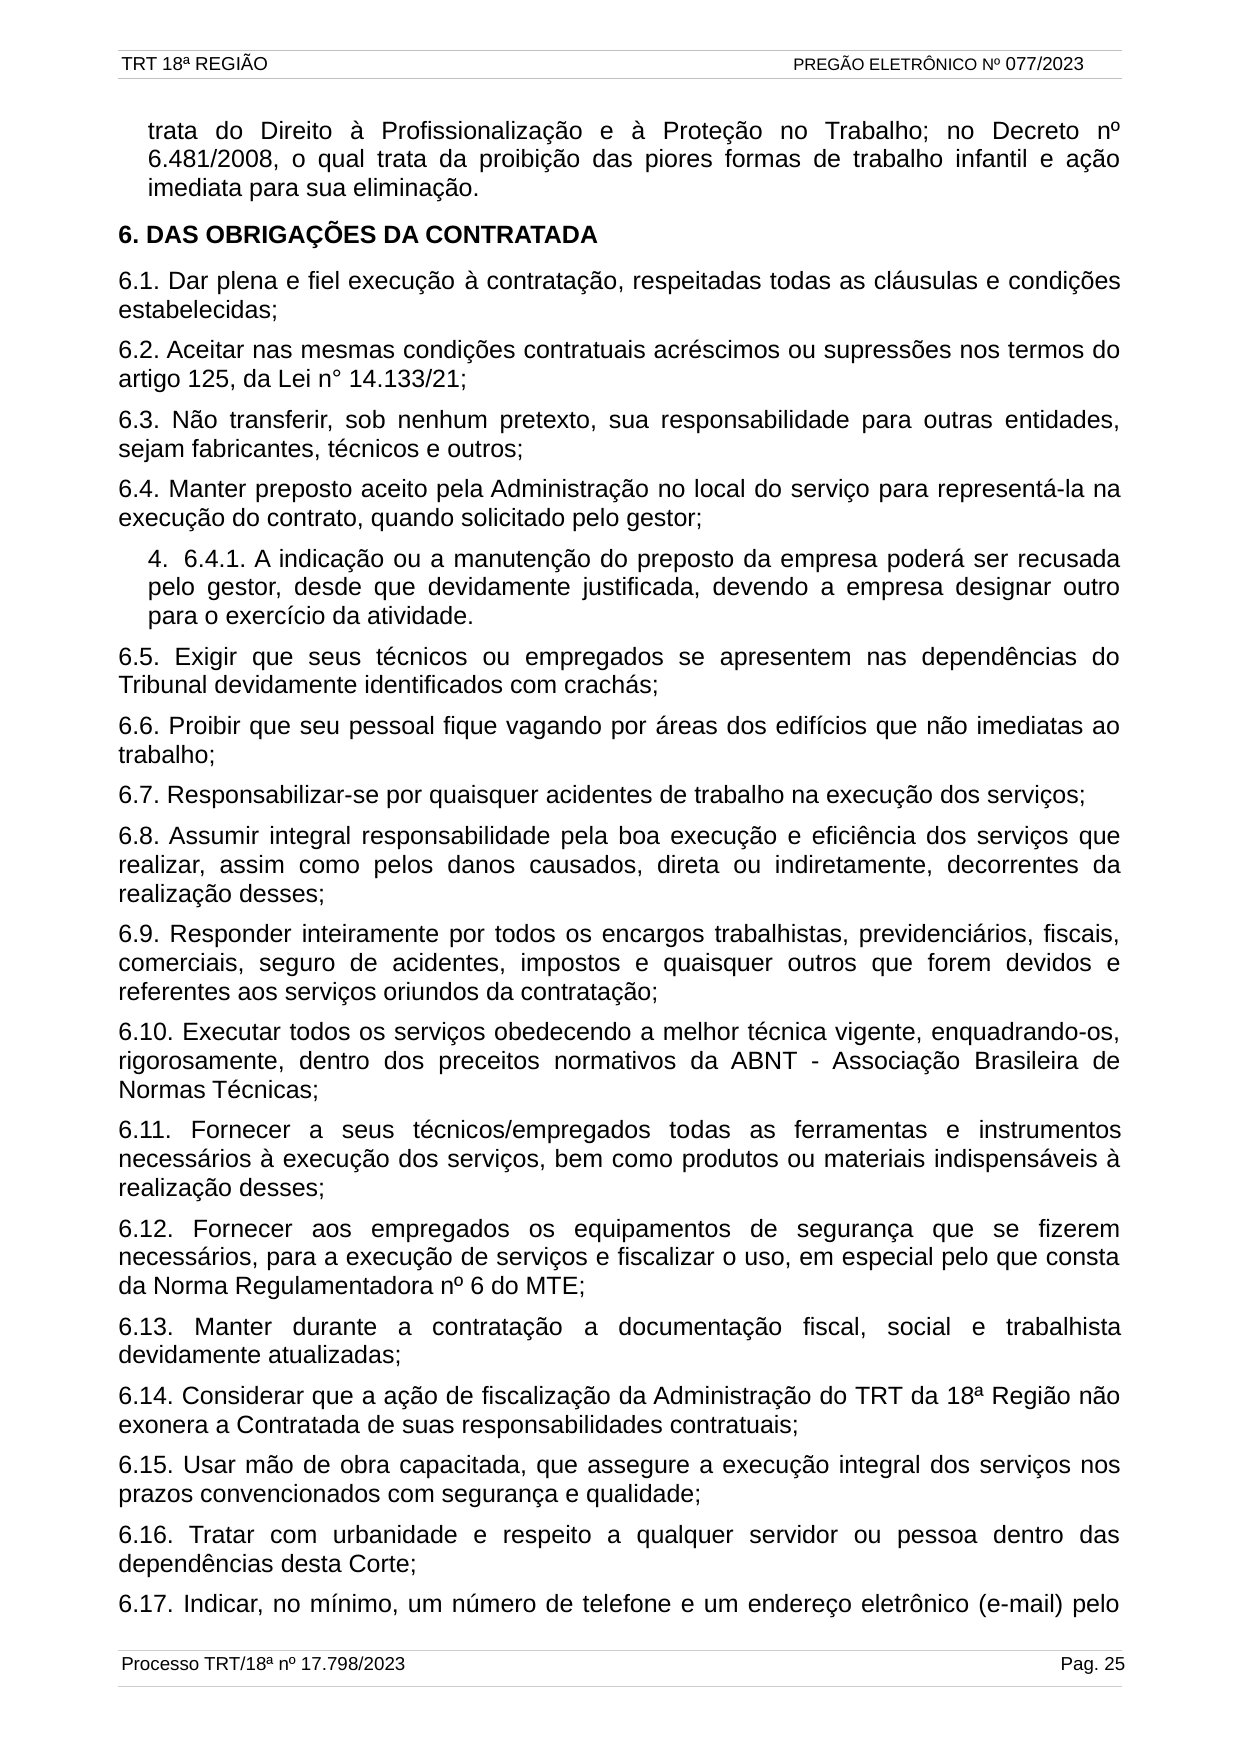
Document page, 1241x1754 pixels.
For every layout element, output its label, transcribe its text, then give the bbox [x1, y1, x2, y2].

text 6.15. Usar mão de obra capacitada, que assegure a execução integral dos serviços nos prazos convencionados com segurança e qualidade; [118, 1450, 1122, 1508]
text 6. DAS OBRIGAÇÕES DA CONTRATADA [118, 219, 1122, 248]
text 6.2. Aceitar nas mesmas condições contratuais acréscimos ou supressões nos termos do artigo 125, da Lei n° 14.133/21; [118, 335, 1122, 393]
text 6.9. Responder inteiramente por todos os encargos trabalhistas, previdenciários, fiscais, comerciais, seguro de acidentes, impostos e quaisquer outros que forem devidos e referentes aos serviços oriundos da contratação; [118, 919, 1122, 1005]
text 6.1. Dar plena e fiel execução à contratação, respeitadas todas as cláusulas e condições estabelecidas; [118, 266, 1122, 323]
text 6.5. Exigir que seus técnicos ou empregados se apresentem nas dependências do Tribunal devidamente identificados com crachás; [118, 642, 1122, 699]
text 6.4. Manter preposto aceito pela Administração no local do serviço para representá-la na execução do contrato, quando solicitado pelo gestor; [118, 474, 1122, 532]
text 6.3. Não transferir, sob nenhum pretexto, sua responsabilidade para outras entidades, sejam fabricantes, técnicos e outros; [118, 405, 1122, 462]
text 6.14. Considerar que a ação de fiscalização da Administração do TRT da 18ª Região não exonera a Contratada de suas responsabilidades contratuais; [118, 1381, 1122, 1438]
text trata do Direito à Profissionalização e à Proteção no Trabalho; no Decreto nº 6.481/2008, o qual trata da proibição das piores formas de trabalho infantil e ação imediata para sua eliminação. [148, 116, 1122, 202]
text 6.16. Tratar com urbanidade e respeito a qualquer servidor ou pessoa dentro das dependências desta Corte; [118, 1520, 1122, 1577]
list 6.4.1. A indicação ou a manutenção do preposto da empresa poderá ser recusada pelo gestor, desde que devidamente justificada, devendo a empresa designar outro para o exercício da atividade. [148, 543, 1122, 630]
text 6.13. Manter durante a contratação a documentação fiscal, social e trabalhista devidamente atualizadas; [118, 1312, 1122, 1369]
text 6.6. Proibir que seu pessoal fique vagando por áreas dos edifícios que não imediatas ao trabalho; [118, 711, 1122, 768]
text 6.10. Executar todos os serviços obedecendo a melhor técnica vigente, enquadrando-os, rigorosamente, dentro dos preceitos normativos da ABNT - Associação Brasileira de Normas Técnicas; [118, 1017, 1122, 1103]
text 6.12. Fornecer aos empregados os equipamentos de segurança que se fizerem necessários, para a execução de serviços e fiscalizar o uso, em especial pelo que consta da Norma Regulamentadora nº 6 do MTE; [118, 1213, 1122, 1300]
text 6.7. Responsabilizar-se por quaisquer acidentes de trabalho na execução dos serviços; [118, 780, 1122, 809]
text 6.8. Assumir integral responsabilidade pela boa execução e eficiência dos serviços que realizar, assim como pelos danos causados, direta ou indiretamente, decorrentes da realização desses; [118, 821, 1122, 907]
text 6.17. Indicar, no mínimo, um número de telefone e um endereço eletrônico (e-mail) pelo [118, 1589, 1122, 1618]
text 6.11. Fornecer a seus técnicos/empregados todas as ferramentas e instrumentos necessários à execução dos serviços, bem como produtos ou materiais indispensáveis à realização desses; [118, 1115, 1122, 1202]
